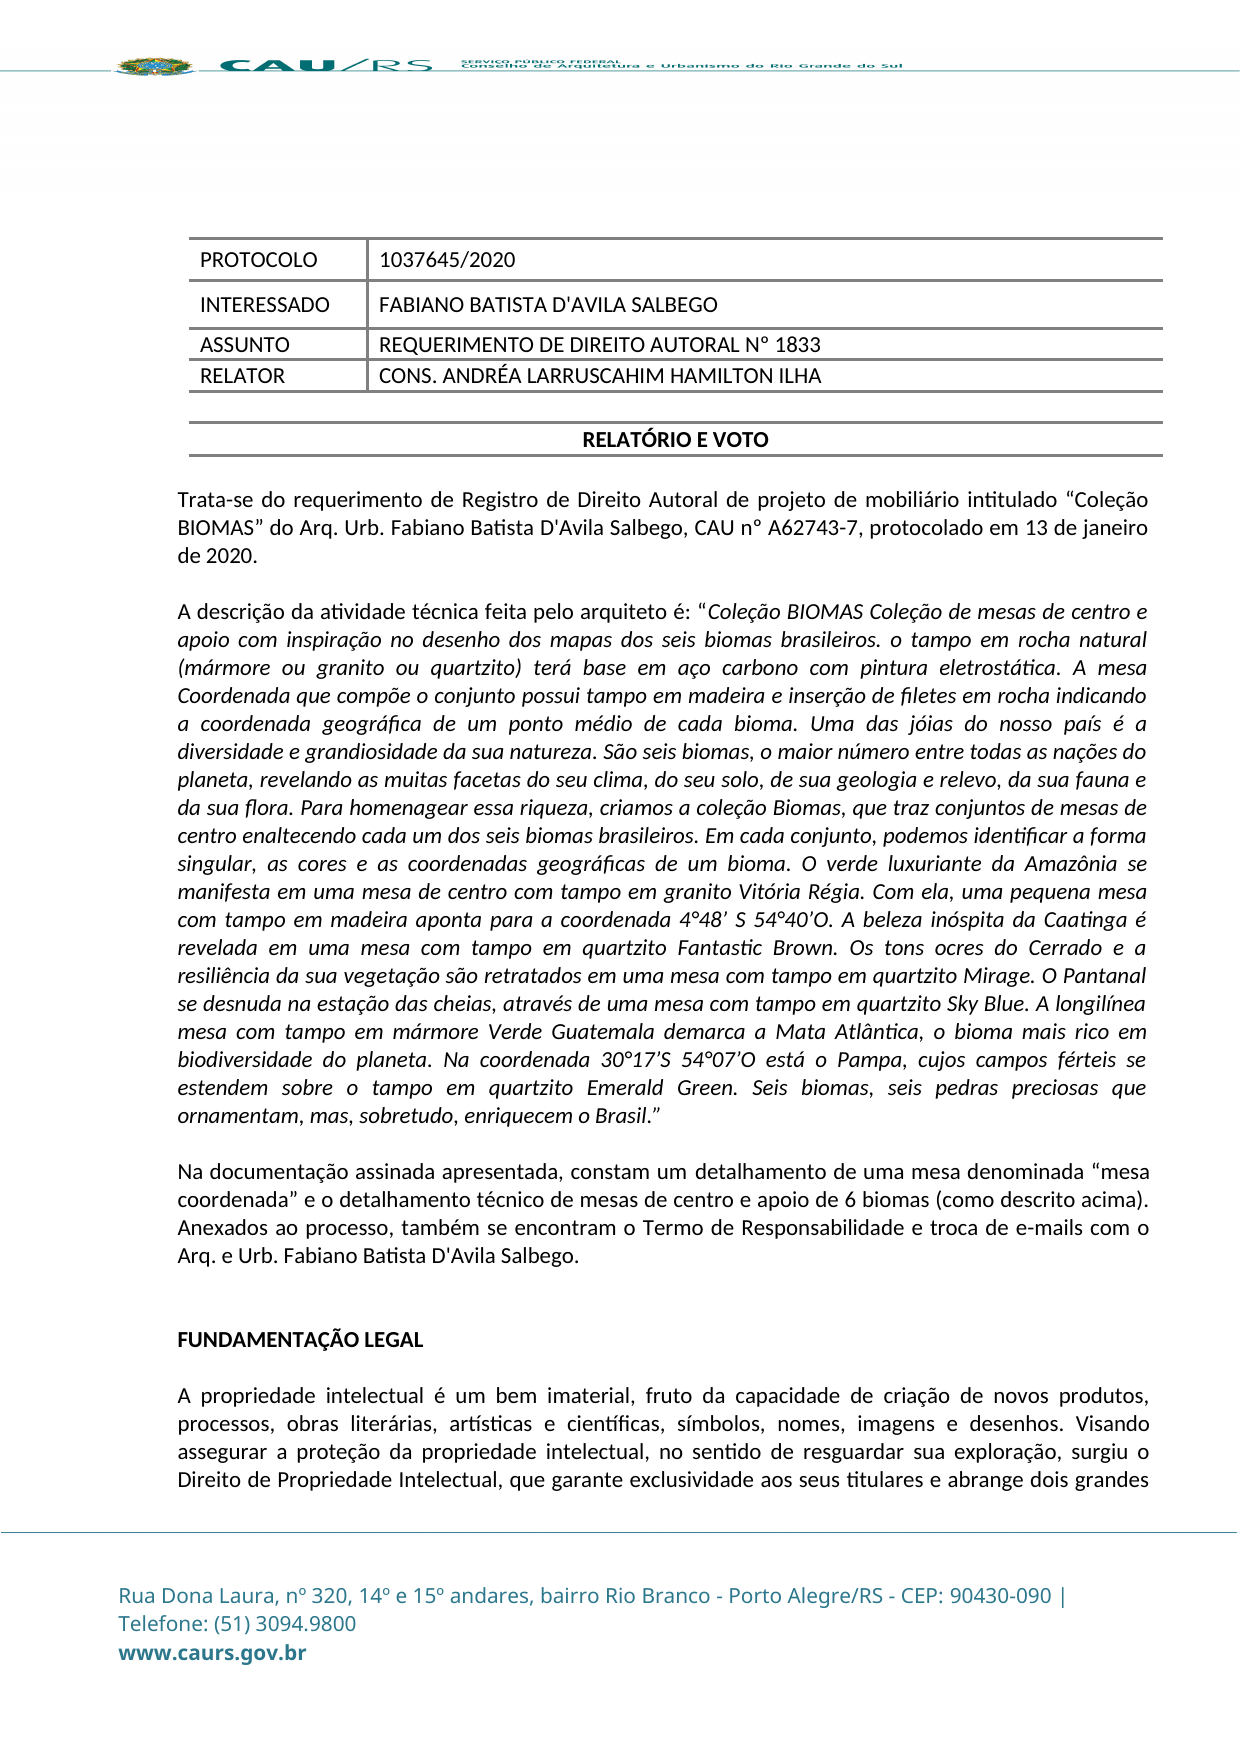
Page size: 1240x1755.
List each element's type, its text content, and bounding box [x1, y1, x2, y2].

table_cell FABIANO BATISTA D'AVILA SALBEGO [369, 282, 1163, 327]
table_header 1037645/2020 [369, 240, 1163, 279]
text Trata-se do requerimento de Registro de Direito Autoral de projeto de mobiliário intitulado “Coleção BIOMAS” do Arq. Urb. Fabiano Batista D'Avila Salbego, CAU nº A62743-7, protocolado em 13 de janeiro de 2020. [177, 485, 1151, 569]
table_cell ASSUNTO [189, 330, 366, 358]
table_header RELATÓRIO E VOTO [189, 424, 1163, 454]
text A propriedade intelectual é um bem imaterial, fruto da capacidade de criação de novos produtos, processos, obras literárias, artísticas e científicas, símbolos, nomes, imagens e desenhos. Visando assegurar a proteção da propriedade intelectual, no sentido de resguardar sua exploração, surgiu o Direito de Propriedade Intelectual, que garante exclusividade aos seus titulares e abrange dois grandes [177, 1381, 1151, 1493]
table_header PROTOCOLO [189, 240, 366, 279]
table_cell CONS. ANDRÉA LARRUSCAHIM HAMILTON ILHA [369, 361, 1163, 390]
table_cell RELATOR [189, 361, 366, 390]
text A descrição da atividade técnica feita pelo arquiteto é: “Coleção BIOMAS Coleção de mesas de centro e apoio com inspiração no desenho dos mapas dos seis biomas brasileiros. o tampo em rocha natural (mármore ou granito ou quartzito) terá base em aço carbono com pintura eletrostática. A mesa Coordenada que compõe o conjunto possui tampo em madeira e inserção de filetes em rocha indicando a coordenada geográfica de um ponto médio de cada bioma. Uma das jóias do nosso país é a diversidade e grandiosidade da sua natureza. São seis biomas, o maior número entre todas as nações do planeta, revelando as muitas facetas do seu clima, do seu solo, de sua geologia e relevo, da sua fauna e da sua flora. Para homenagear essa riqueza, criamos a coleção Biomas, que traz conjuntos de mesas de centro enaltecendo cada um dos seis biomas brasileiros. Em cada conjunto, podemos identificar a forma singular, as cores e as coordenadas geográficas de um bioma. O verde luxuriante da Amazônia se manifesta em uma mesa de centro com tampo em granito Vitória Régia. Com ela, uma pequena mesa com tampo em madeira aponta para a coordenada 4°48’ S 54°40’O. A beleza inóspita da Caatinga é revelada em uma mesa com tampo em quartzito Fantastic Brown. Os tons ocres do Cerrado e a resiliência da sua vegetação são retratados em uma mesa com tampo em quartzito Mirage. O Pantanal se desnuda na estação das cheias, através de uma mesa com tampo em quartzito Sky Blue. A longilínea mesa com tampo em mármore Verde Guatemala demarca a Mata Atlântica, o bioma mais rico em biodiversidade do planeta. Na coordenada 30°17’S 54°07’O está o Pampa, cujos campos férteis se estendem sobre o tampo em quartzito Emerald Green. Seis biomas, seis pedras preciosas que ornamentam, mas, sobretudo, enriquecem o Brasil.” [177, 597, 1151, 1129]
text Na documentação assinada apresentada, constam um detalhamento de uma mesa denominada “mesa coordenada” e o detalhamento técnico de mesas de centro e apoio de 6 biomas (como descrito acima). Anexados ao processo, também se encontram o Termo de Responsabilidade e troca de e-mails com o Arq. e Urb. Fabiano Batista D'Avila Salbego. [177, 1157, 1151, 1269]
table_cell REQUERIMENTO DE DIREITO AUTORAL Nº 1833 [369, 330, 1163, 358]
text FUNDAMENTAÇÃO LEGAL [177, 1325, 1151, 1353]
table_cell INTERESSADO [189, 282, 366, 327]
